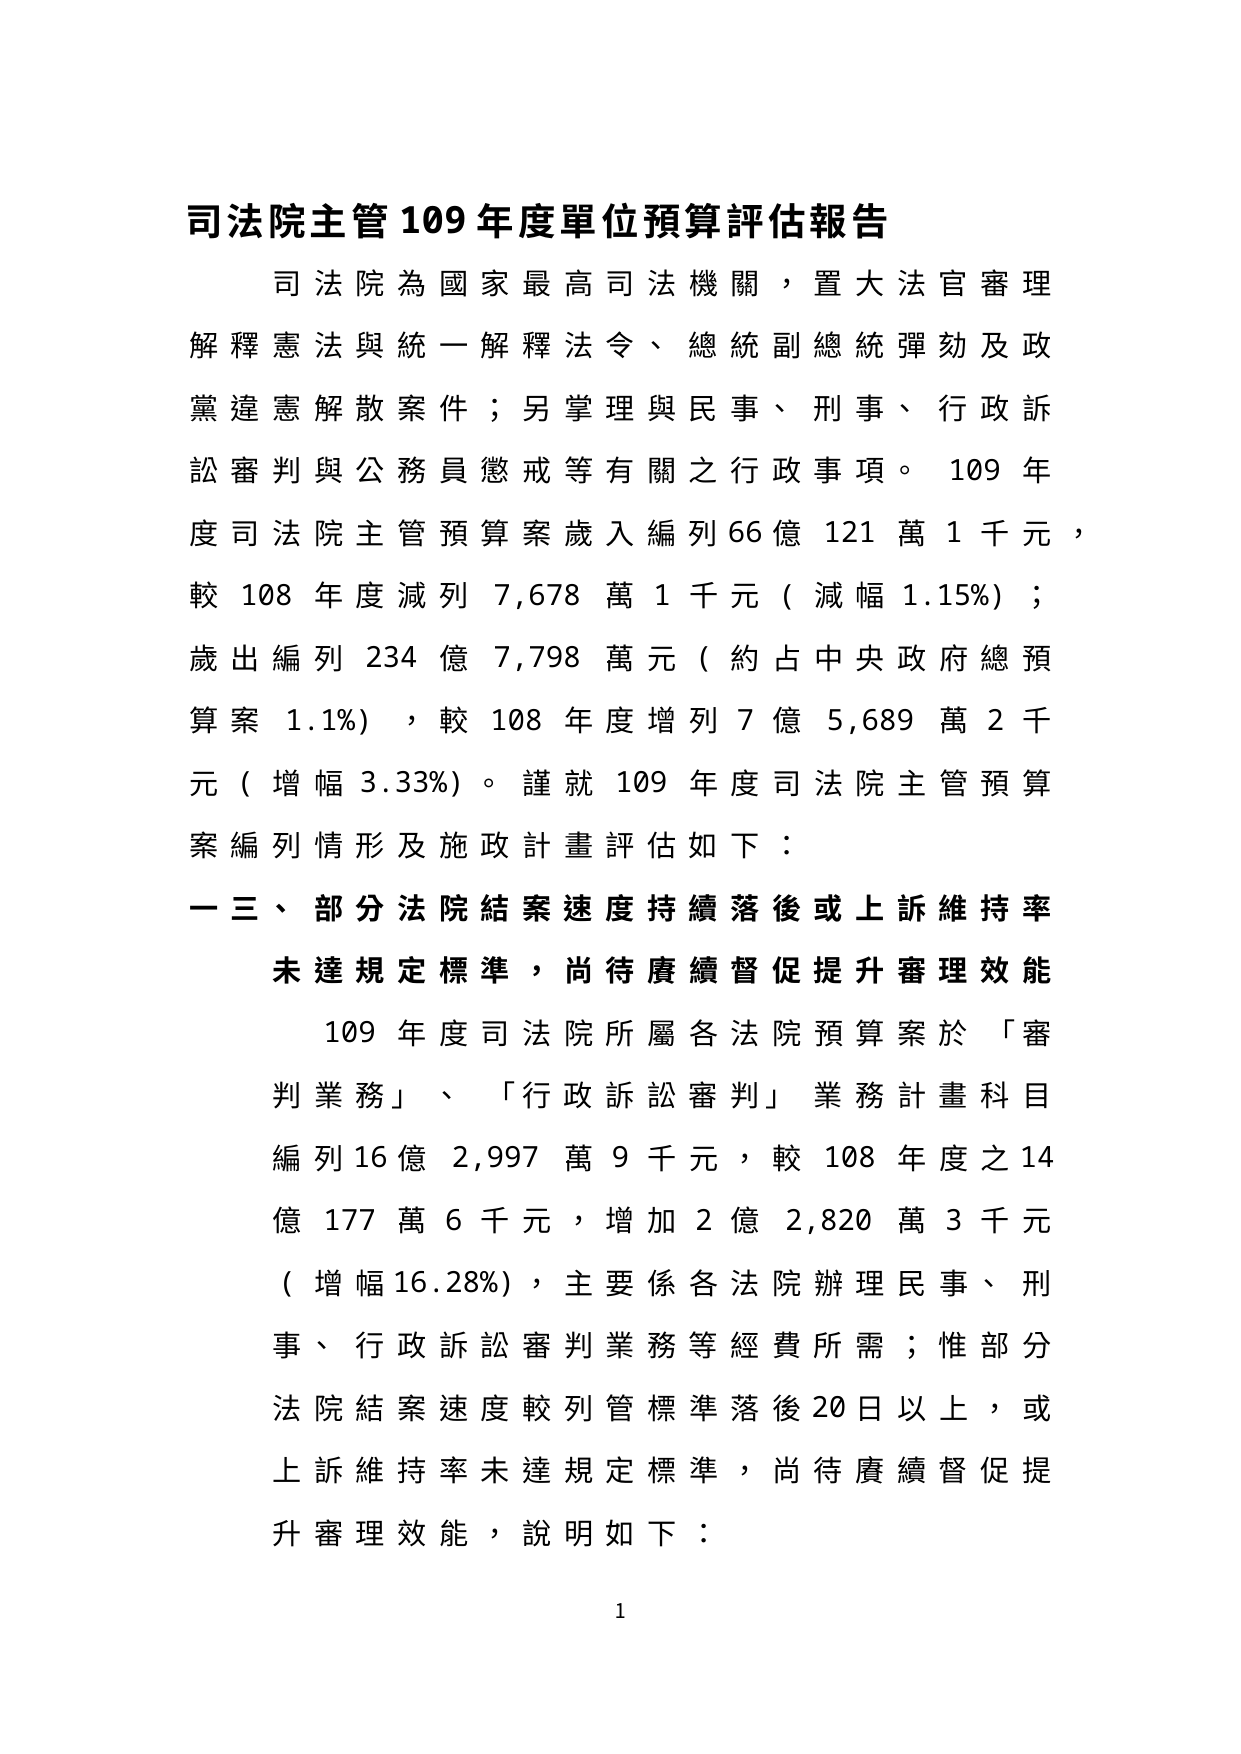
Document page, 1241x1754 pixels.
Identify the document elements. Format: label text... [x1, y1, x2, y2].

text 109年度司法院所屬各法院預算案於「審判業務」、「行政訴訟審判」業務計畫科目編列16億2,997萬9千元，較108年度之14億177萬6千元，增加2億2,820萬3千元(增幅16.28%)，主要係各法院辦理民事、刑事、行政訴訟審判業務等經費所需；惟部分法院結案速度較列管標準落後20日以上，或上訴維持率未達規定標準，尚待賡續督促提升審理效能，說明如下： [242, 990, 1058, 1552]
text 司法院主管109年度單位預算評估報告 [183, 177, 1058, 240]
text 司法院為國家最高司法機關，置大法官審理解釋憲法與統一解釋法令、總統副總統彈劾及政黨違憲解散案件；另掌理與民事、刑事、行政訴訟審判與公務員懲戒等有關之行政事項。109年度司法院主管預算案歲入編列66億121萬1千元，較108年度減列7,678萬1千元(減幅1.15%)；歲出編列234億7,798萬元(約占中央政府總預算案1.1%)，較108年度增列7億5,689萬2千元(增幅3.33%)。謹就109年度司法院主管預算案編列情形及施政計畫評估如下： [183, 240, 1058, 865]
text 一三、部分法院結案速度持續落後或上訴維持率未達規定標準，尚待賡續督促提升審理效能 [183, 865, 1058, 990]
